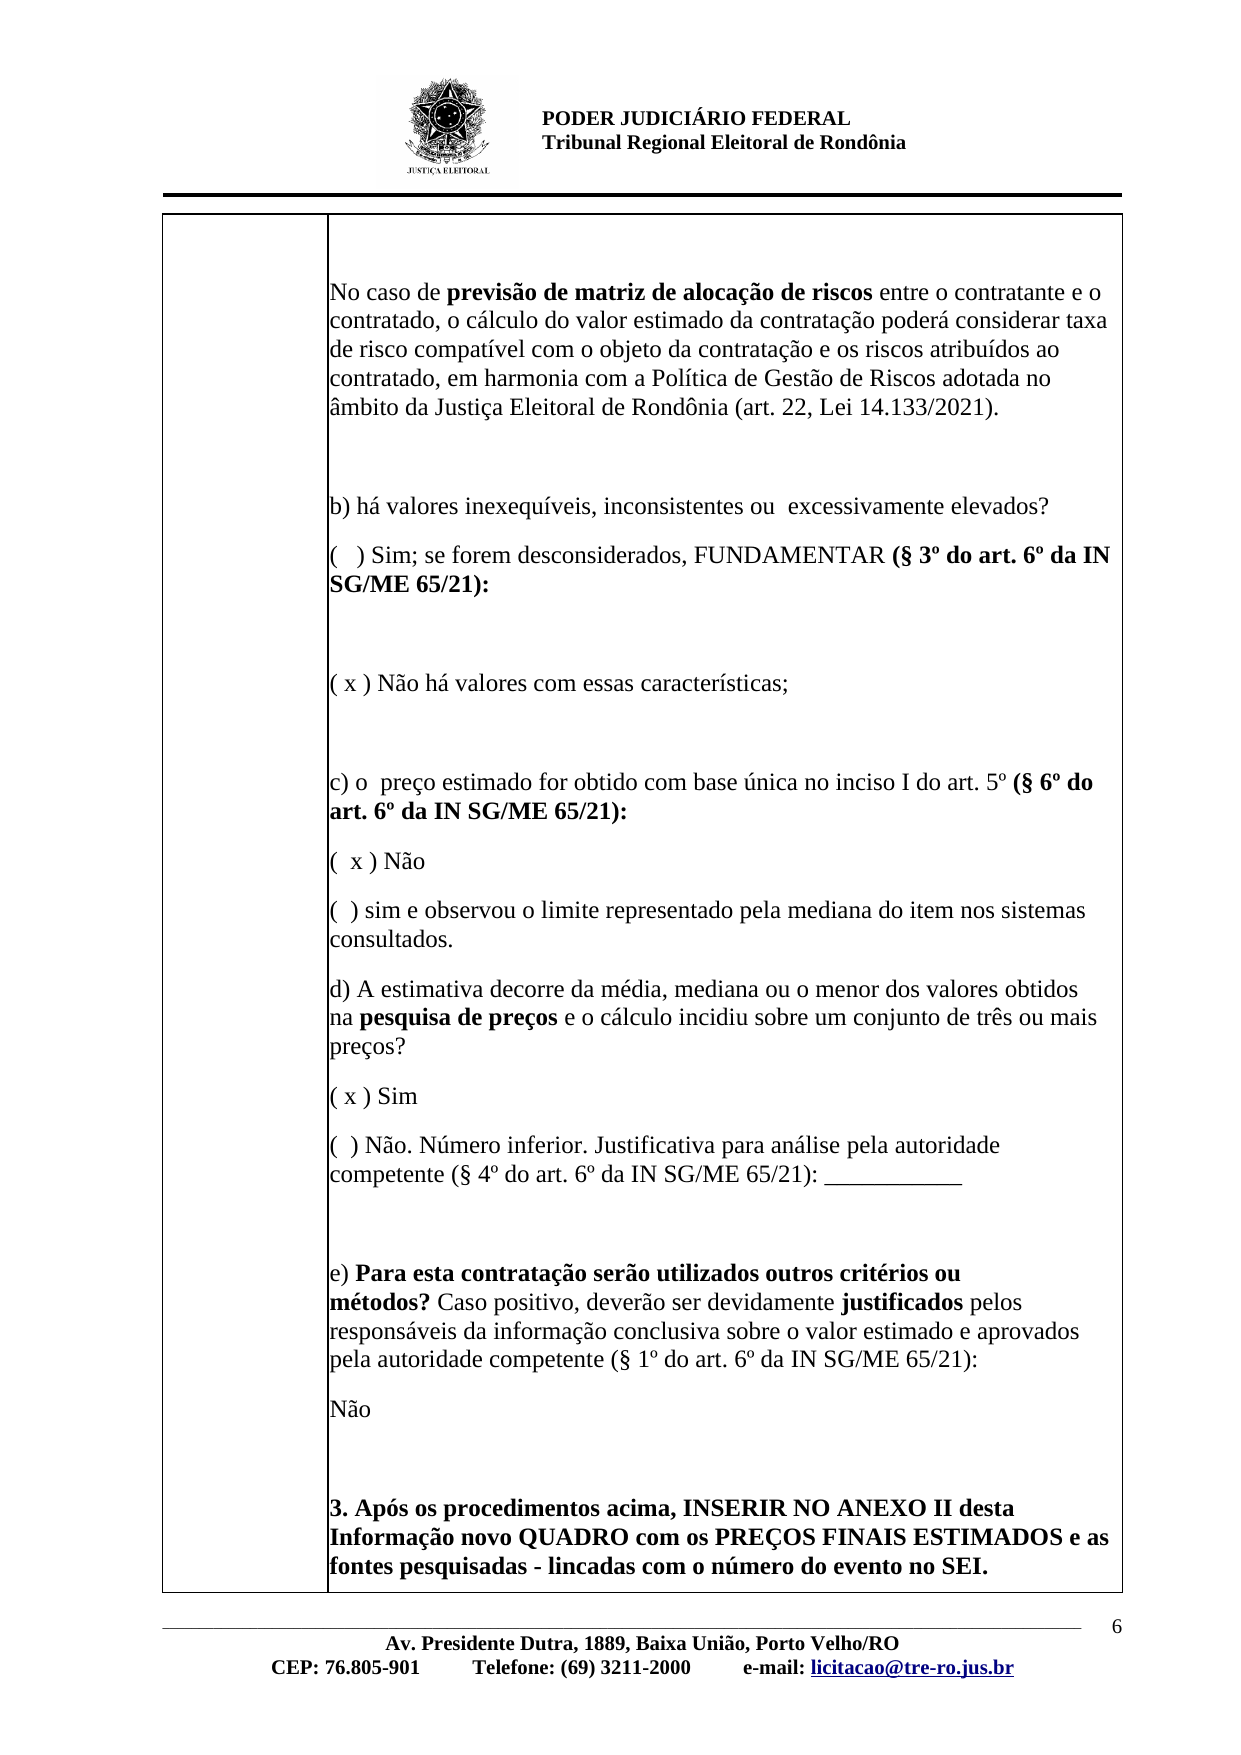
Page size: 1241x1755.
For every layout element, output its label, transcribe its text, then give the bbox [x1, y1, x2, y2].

table_cell No caso de previsão de matriz de alocação de riscos entre o contratante e o contratado, o cálculo do valor estimado da contratação poderá considerar taxa de risco compatível com o objeto da contratação e os riscos atribuídos ao contratado, em harmonia com a Política de Gestão de Riscos adotada no âmbito da Justiça Eleitoral de Rondônia (art. 22, Lei 14.133/2021). b) há valores inexequíveis, inconsistentes ou excessivamente elevados? ( ) Sim; se forem desconsiderados, FUNDAMENTAR (§ 3º do art. 6º da IN SG/ME 65/21): ( x ) Não há valores com essas características; c) o preço estimado for obtido com base única no inciso I do art. 5º (§ 6º do art. 6º da IN SG/ME 65/21): ( x ) Não ( ) sim e observou o limite representado pela mediana do item nos sistemas consultados. d) A estimativa decorre da média, mediana ou o menor dos valores obtidos na pesquisa de preços e o cálculo incidiu sobre um conjunto de três ou mais preços? ( x ) Sim ( ) Não. Número inferior. Justificativa para análise pela autoridade competente (§ 4º do art. 6º da IN SG/ME 65/21): ___________ e) Para esta contratação serão utilizados outros critérios ou métodos? Caso positivo, deverão ser devidamente justificados pelos responsáveis da informação conclusiva sobre o valor estimado e aprovados pela autoridade competente (§ 1º do art. 6º da IN SG/ME 65/21): Não 3. Após os procedimentos acima, INSERIR NO ANEXO II desta Informação novo QUADRO com os PREÇOS FINAIS ESTIMADOS e as fontes pesquisadas - lincadas com o número do evento no SEI. [329, 215, 1122, 1592]
table_cell [163, 215, 327, 1592]
